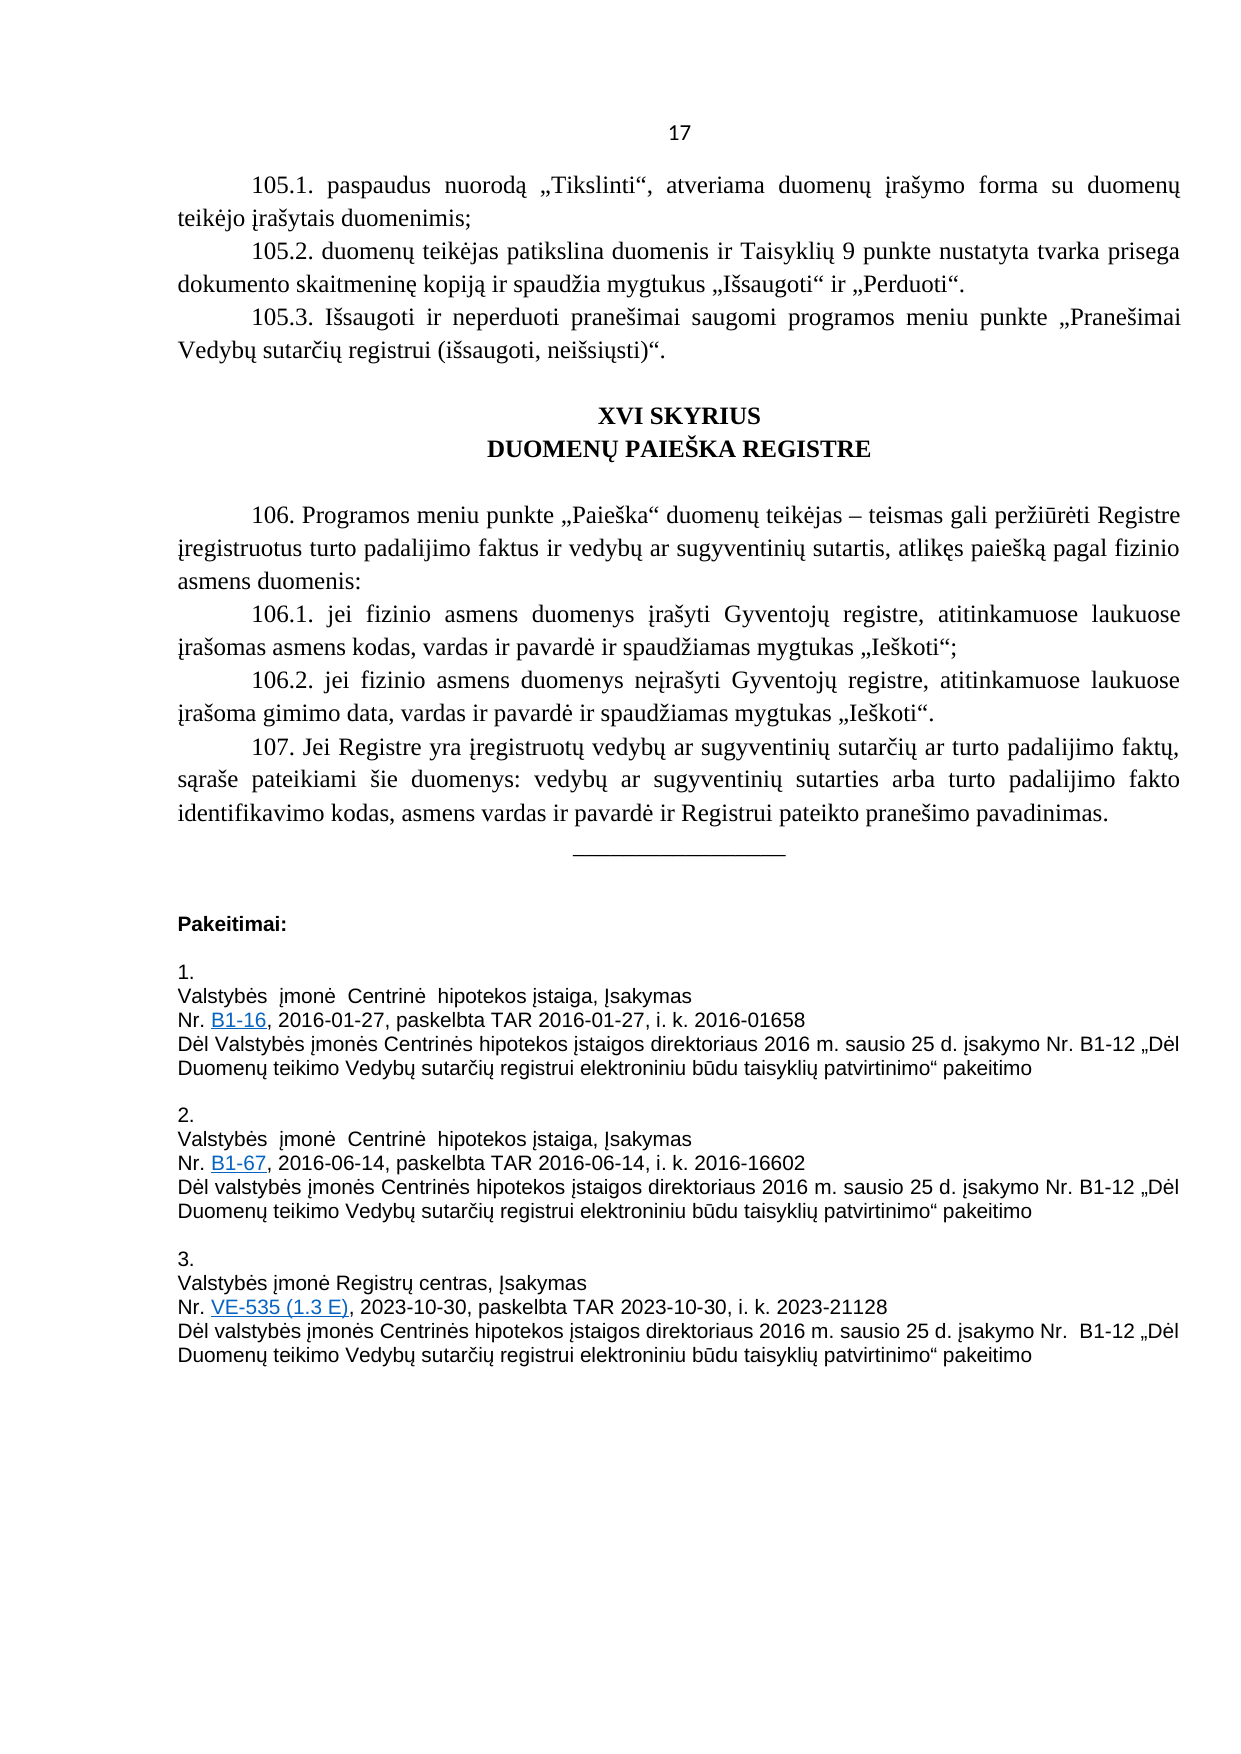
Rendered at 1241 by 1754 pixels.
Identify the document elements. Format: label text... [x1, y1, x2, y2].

text Pakeitimai: [177, 912, 1181, 936]
text 1. [177, 959, 1181, 983]
text _________________ [177, 831, 1181, 859]
text Dėl valstybės įmonės Centrinės hipotekos įstaigos direktoriaus 2016 m. sausio 25 d. įsakymo Nr. B1-12 „Dėl Duomenų teikimo Vedybų sutarčių registrui elektroniniu būdu taisyklių patvirtinimo“ pakeitimo [177, 1319, 1181, 1367]
text Valstybės įmonė Centrinė hipotekos įstaiga, Įsakymas [177, 1127, 1181, 1151]
text Dėl Valstybės įmonės Centrinės hipotekos įstaigos direktoriaus 2016 m. sausio 25 d. įsakymo Nr. B1-12 „Dėl Duomenų teikimo Vedybų sutarčių registrui elektroniniu būdu taisyklių patvirtinimo“ pakeitimo [177, 1031, 1181, 1079]
text Nr. B1-16, 2016-01-27, paskelbta TAR 2016-01-27, i. k. 2016-01658 [177, 1007, 1181, 1031]
text 106.1. jei fizinio asmens duomenys įrašyti Gyventojų registre, atitinkamuose laukuose įrašomas asmens kodas, vardas ir pavardė ir spaudžiamas mygtukas „Ieškoti“; [177, 599, 1181, 661]
text 105.3. Išsaugoti ir neperduoti pranešimai saugomi programos meniu punkte „Pranešimai Vedybų sutarčių registrui (išsaugoti, neišsiųsti)“. [177, 302, 1181, 364]
text Nr. B1-67, 2016-06-14, paskelbta TAR 2016-06-14, i. k. 2016-16602 [177, 1151, 1181, 1175]
text 106. Programos meniu punkte „Paieška“ duomenų teikėjas – teismas gali peržiūrėti Registre įregistruotus turto padalijimo faktus ir vedybų ar sugyventinių sutartis, atlikęs paiešką pagal fizinio asmens duomenis: [177, 500, 1181, 595]
text Nr. VE-535 (1.3 E), 2023-10-30, paskelbta TAR 2023-10-30, i. k. 2023-21128 [177, 1295, 1181, 1319]
text 107. Jei Registre yra įregistruotų vedybų ar sugyventinių sutarčių ar turto padalijimo faktų, sąraše pateikiami šie duomenys: vedybų ar sugyventinių sutarties arba turto padalijimo fakto identifikavimo kodas, asmens vardas ir pavardė ir Registrui pateikto pranešimo pavadinimas. [177, 732, 1181, 826]
text XVI SKYRIUS [177, 401, 1181, 430]
text 105.2. duomenų teikėjas patikslina duomenis ir Taisyklių 9 punkte nustatyta tvarka prisega dokumento skaitmeninę kopiją ir spaudžia mygtukus „Išsaugoti“ ir „Perduoti“. [177, 236, 1181, 298]
text 2. [177, 1103, 1181, 1127]
text Dėl valstybės įmonės Centrinės hipotekos įstaigos direktoriaus 2016 m. sausio 25 d. įsakymo Nr. B1-12 „Dėl Duomenų teikimo Vedybų sutarčių registrui elektroniniu būdu taisyklių patvirtinimo“ pakeitimo [177, 1175, 1181, 1223]
text Valstybės įmonė Registrų centras, Įsakymas [177, 1271, 1181, 1295]
text 106.2. jei fizinio asmens duomenys neįrašyti Gyventojų registre, atitinkamuose laukuose įrašoma gimimo data, vardas ir pavardė ir spaudžiamas mygtukas „Ieškoti“. [177, 666, 1181, 727]
text Valstybės įmonė Centrinė hipotekos įstaiga, Įsakymas [177, 983, 1181, 1007]
text 3. [177, 1247, 1181, 1271]
text 105.1. paspaudus nuorodą „Tikslinti“, atveriama duomenų įrašymo forma su duomenų teikėjo įrašytais duomenimis; [177, 170, 1181, 232]
text DUOMENŲ Paieška REGISTRE [177, 434, 1181, 463]
